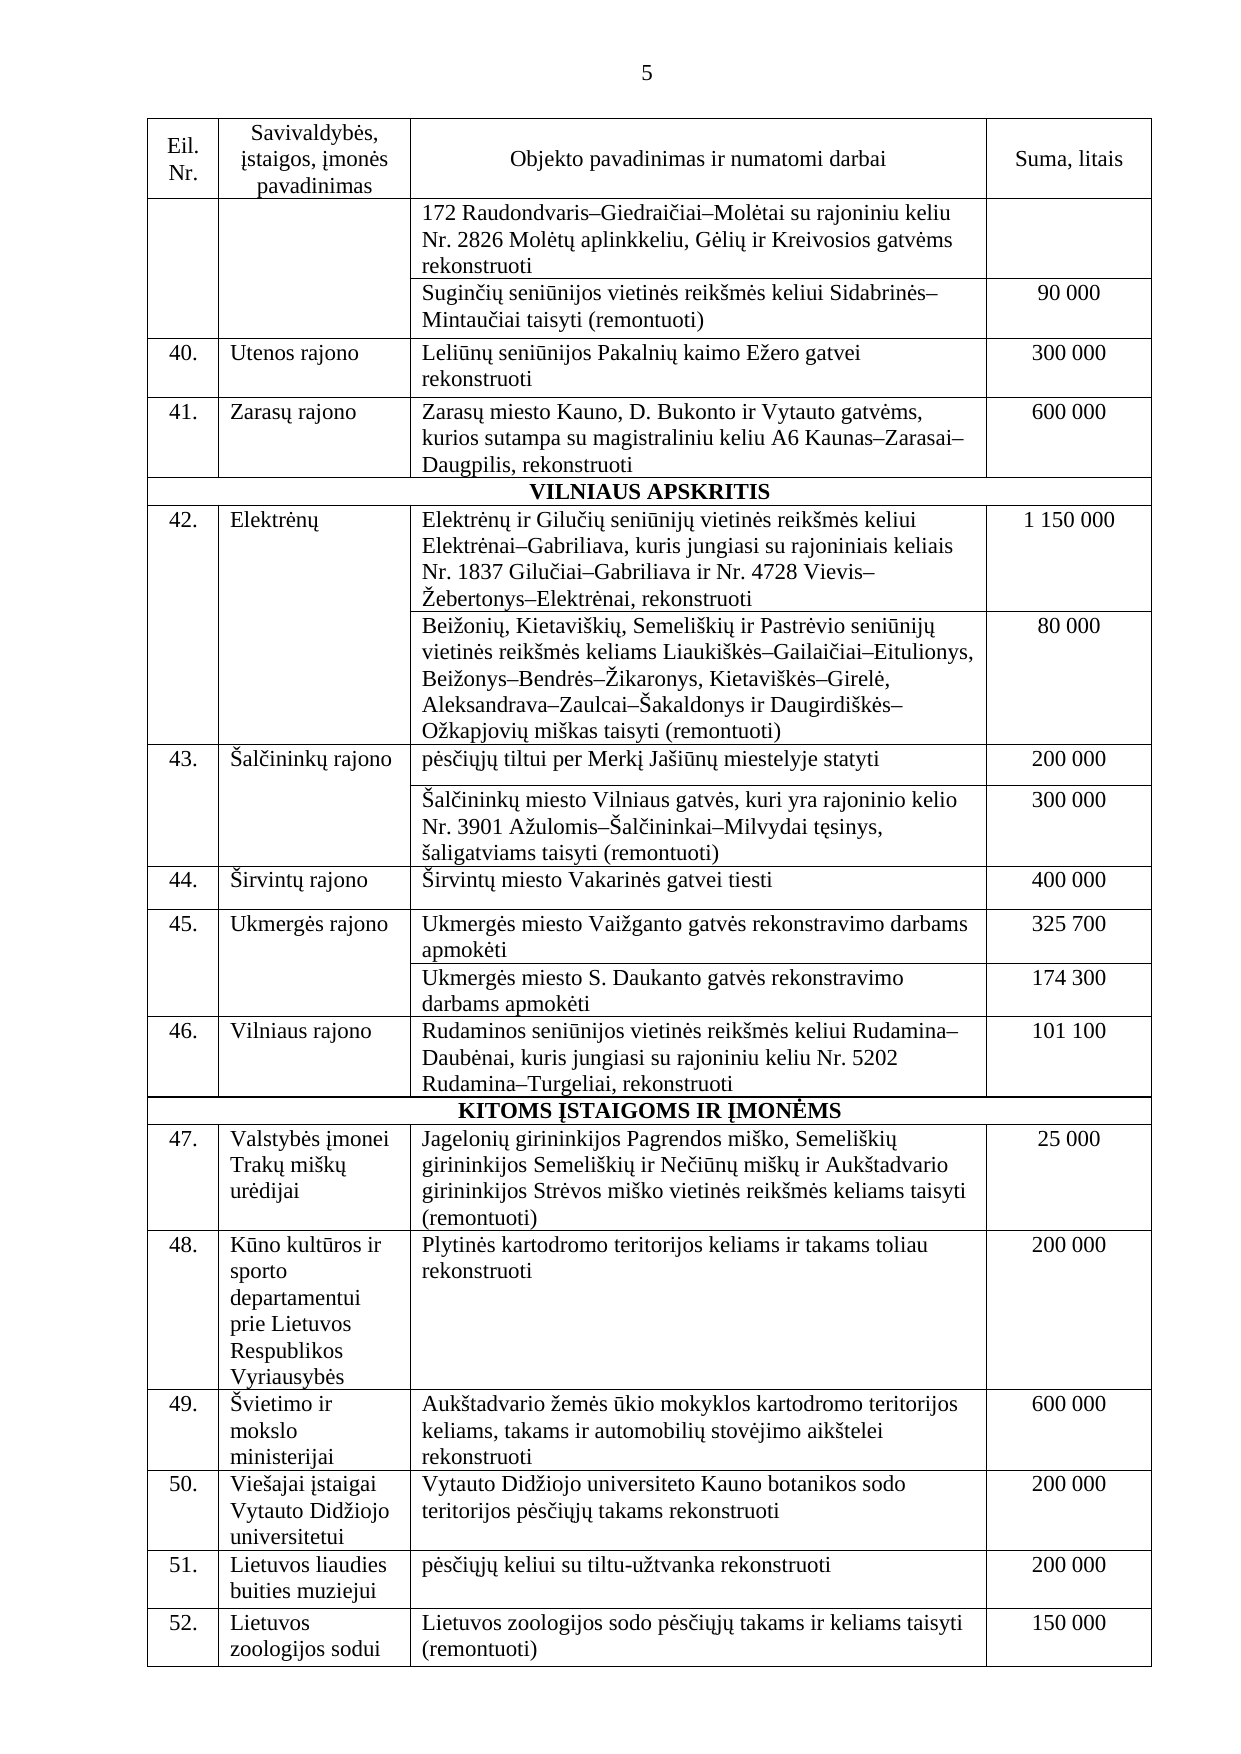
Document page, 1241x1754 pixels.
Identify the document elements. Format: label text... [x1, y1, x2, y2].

table_cell 200 000 [987, 1231, 1151, 1389]
table_cell Zarasų rajono [219, 398, 410, 477]
table_cell 600 000 [987, 398, 1151, 477]
table_cell 41. [148, 398, 218, 477]
table_cell [148, 199, 218, 338]
table_cell Širvintų rajono [219, 867, 410, 909]
table_cell Elektrėnų ir Gilučių seniūnijų vietinės reikšmės keliui Elektrėnai–Gabriliava, kuris jungiasi su rajoniniais keliais Nr. 1837 Gilučiai–Gabriliava ir Nr. 4728 Vievis–Žebertonys–Elektrėnai, rekonstruoti [411, 506, 986, 611]
table_cell Utenos rajono [219, 339, 410, 397]
table_cell 52. [148, 1609, 218, 1666]
table_cell 325 700 [987, 910, 1151, 962]
table_cell 101 100 [987, 1017, 1151, 1096]
table_cell 80 000 [987, 612, 1151, 744]
table_cell 400 000 [987, 867, 1151, 909]
table_cell 48. [148, 1231, 218, 1389]
table_cell Leliūnų seniūnijos Pakalnių kaimo Ežero gatvei rekonstruoti [411, 339, 986, 397]
table_cell 45. [148, 910, 218, 1016]
table_cell [219, 199, 410, 338]
table_cell 42. [148, 506, 218, 744]
table_cell 90 000 [987, 279, 1151, 338]
table_cell 46. [148, 1017, 218, 1096]
table_cell Zarasų miesto Kauno, D. Bukonto ir Vytauto gatvėms, kurios sutampa su magistraliniu keliu A6 Kaunas–Zarasai–Daugpilis, rekonstruoti [411, 398, 986, 477]
table_cell Vytauto Didžiojo universiteto Kauno botanikos sodo teritorijos pėsčiųjų takams rekonstruoti [411, 1471, 986, 1549]
table_cell Beižonių, Kietaviškių, Semeliškių ir Pastrėvio seniūnijų vietinės reikšmės keliams Liaukiškės–Gailaičiai–Eitulionys, Beižonys–Bendrės–Žikaronys, Kietaviškės–Girelė, Aleksandrava–Zaulcai–Šakaldonys ir Daugirdiškės–Ožkapjovių miškas taisyti (remontuoti) [411, 612, 986, 744]
table_cell Lietuvos liaudies buities muziejui [219, 1551, 410, 1608]
table_cell Šalčininkų rajono [219, 745, 410, 866]
table_header Eil. Nr. [148, 119, 218, 198]
table_cell KitOMS ĮSTAIGOMS IR ĮMONĖMS [148, 1098, 1151, 1124]
table_cell Rudaminos seniūnijos vietinės reikšmės keliui Rudamina–Daubėnai, kuris jungiasi su rajoniniu keliu Nr. 5202 Rudamina–Turgeliai, rekonstruoti [411, 1017, 986, 1096]
table_cell pėsčiųjų keliui su tiltu-užtvanka rekonstruoti [411, 1551, 986, 1608]
table_cell Ukmergės rajono [219, 910, 410, 1016]
table_cell 40. [148, 339, 218, 397]
table_cell Švietimo ir mokslo ministerijai [219, 1390, 410, 1469]
table_cell Jagelonių girininkijos Pagrendos miško, Semeliškių girininkijos Semeliškių ir Nečiūnų miškų ir Aukštadvario girininkijos Strėvos miško vietinės reikšmės keliams taisyti (remontuoti) [411, 1125, 986, 1230]
table_cell 150 000 [987, 1609, 1151, 1666]
table_cell Ukmergės miesto Vaižganto gatvės rekonstravimo darbams apmokėti [411, 910, 986, 962]
table_cell Valstybės įmonei Trakų miškų urėdijai [219, 1125, 410, 1230]
table_cell 200 000 [987, 1551, 1151, 1608]
table_header Suma, litais [987, 119, 1151, 198]
table_cell 49. [148, 1390, 218, 1469]
table_cell 51. [148, 1551, 218, 1608]
table_cell pėsčiųjų tiltui per Merkį Jašiūnų miestelyje statyti [411, 745, 986, 785]
table_cell Ukmergės miesto S. Daukanto gatvės rekonstravimo darbams apmokėti [411, 964, 986, 1016]
table_cell 300 000 [987, 339, 1151, 397]
table_cell Šalčininkų miesto Vilniaus gatvės, kuri yra rajoninio kelio Nr. 3901 Ažulomis–Šalčininkai–Milvydai tęsinys, šaligatviams taisyti (remontuoti) [411, 786, 986, 866]
table_cell 600 000 [987, 1390, 1151, 1469]
table_cell 25 000 [987, 1125, 1151, 1230]
table_cell 43. [148, 745, 218, 866]
table_cell Vilniaus apskritis [148, 478, 1151, 504]
table_cell Širvintų miesto Vakarinės gatvei tiesti [411, 867, 986, 909]
table_cell Lietuvos zoologijos sodui [219, 1609, 410, 1666]
table_header Objekto pavadinimas ir numatomi darbai [411, 119, 986, 198]
table_cell 174 300 [987, 964, 1151, 1016]
table_cell 1 150 000 [987, 506, 1151, 611]
table_cell 172 Raudondvaris–Giedraičiai–Molėtai su rajoniniu keliu Nr. 2826 Molėtų aplinkkeliu, Gėlių ir Kreivosios gatvėms rekonstruoti [411, 199, 986, 278]
table_cell 200 000 [987, 745, 1151, 785]
table_cell 50. [148, 1471, 218, 1549]
table_cell Suginčių seniūnijos vietinės reikšmės keliui Sidabrinės–Mintaučiai taisyti (remontuoti) [411, 279, 986, 338]
table_cell Plytinės kartodromo teritorijos keliams ir takams toliau rekonstruoti [411, 1231, 986, 1389]
table_cell 200 000 [987, 1471, 1151, 1549]
table_cell Vilniaus rajono [219, 1017, 410, 1096]
table_cell Kūno kultūros ir sporto departamentui prie Lietuvos Respublikos Vyriausybės [219, 1231, 410, 1389]
table_cell 47. [148, 1125, 218, 1230]
table_header Savivaldybės, įstaigos, įmonės pavadinimas [219, 119, 410, 198]
table_cell Lietuvos zoologijos sodo pėsčiųjų takams ir keliams taisyti (remontuoti) [411, 1609, 986, 1666]
table_cell [987, 199, 1151, 278]
table_cell 44. [148, 867, 218, 909]
table_cell Aukštadvario žemės ūkio mokyklos kartodromo teritorijos keliams, takams ir automobilių stovėjimo aikštelei rekonstruoti [411, 1390, 986, 1469]
table_cell Viešajai įstaigai Vytauto Didžiojo universitetui [219, 1471, 410, 1549]
table_cell Elektrėnų [219, 506, 410, 744]
table_cell 300 000 [987, 786, 1151, 866]
